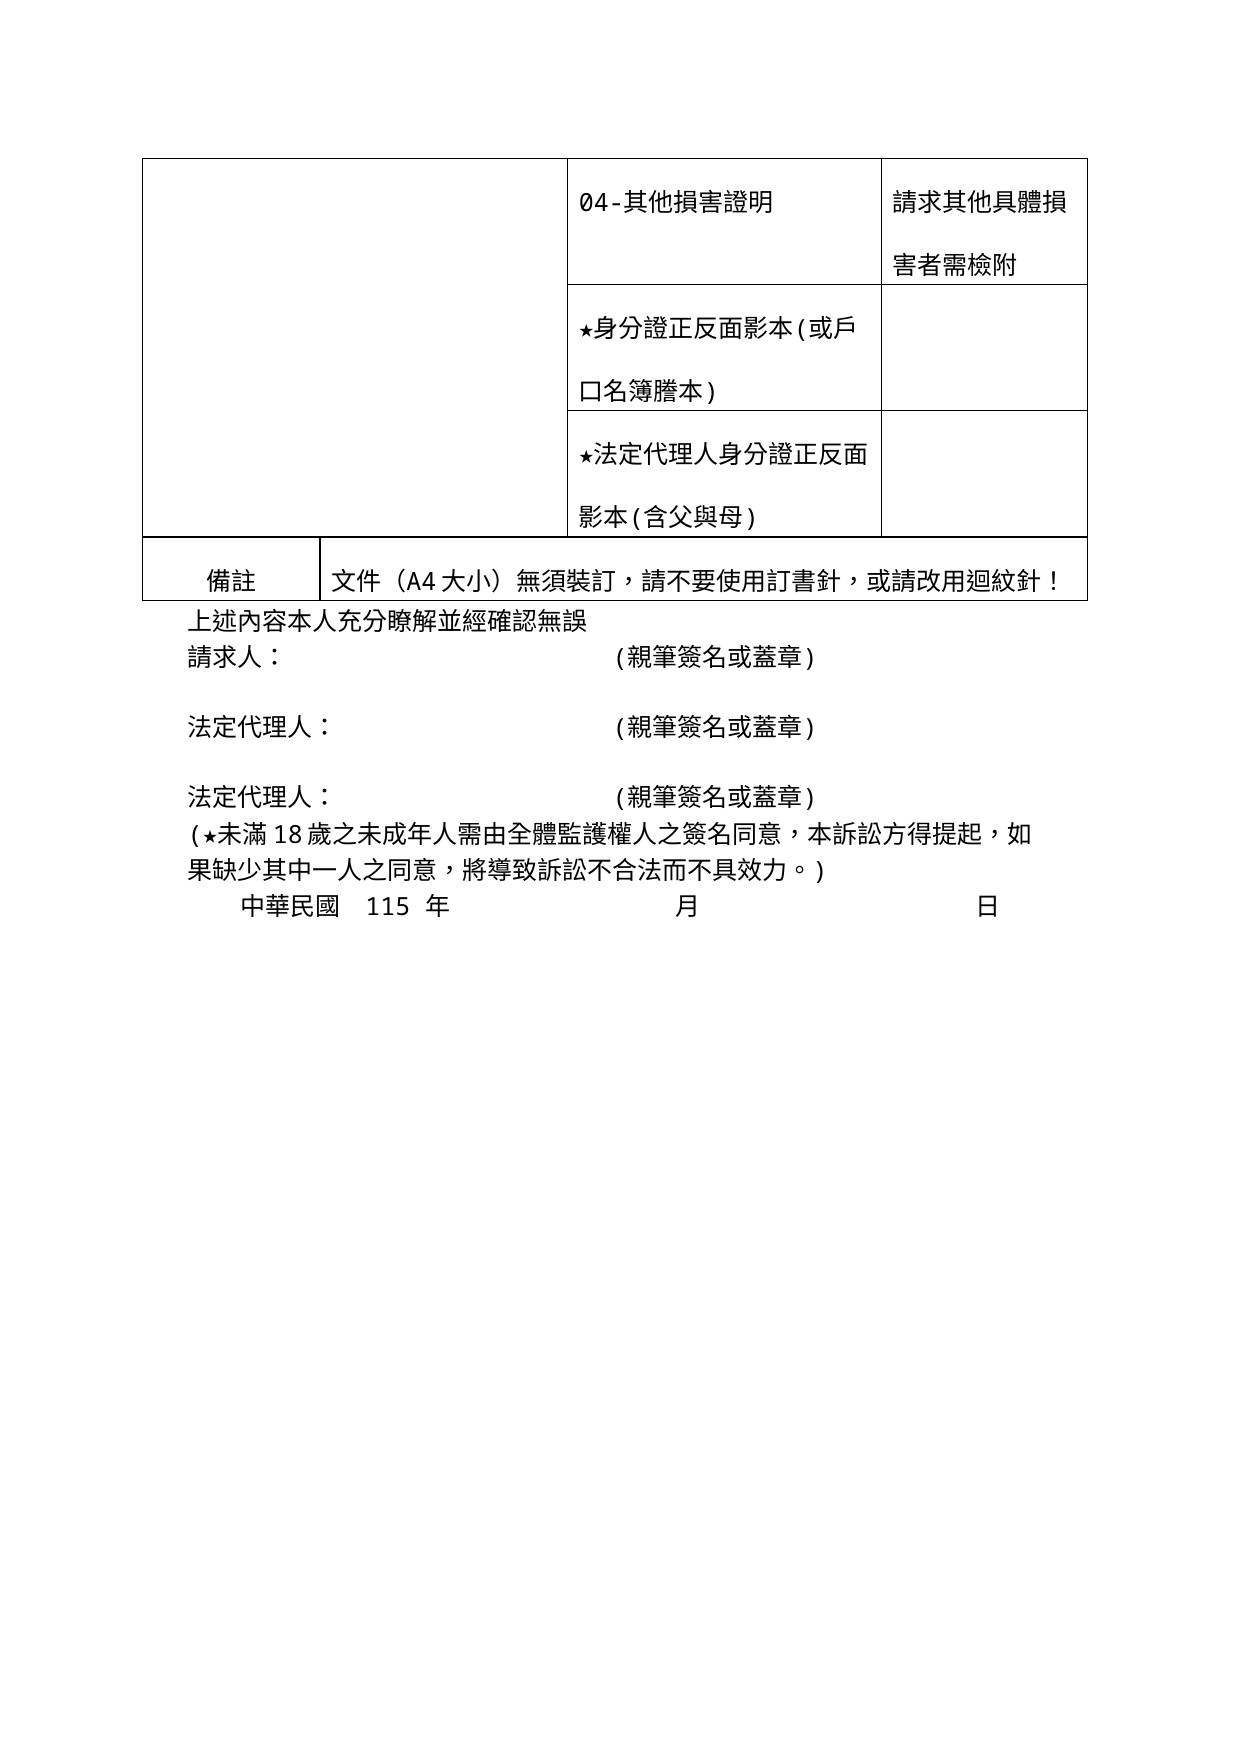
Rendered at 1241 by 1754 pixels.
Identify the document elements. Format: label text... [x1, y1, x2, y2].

text 中華民國 115 年 月 日 [187, 887, 1053, 923]
text 法定代理人： (親筆簽名或蓋章) [187, 707, 1053, 744]
text 上述內容本人充分瞭解並經確認無誤 [187, 601, 1053, 637]
table_cell [882, 411, 1087, 536]
table_cell [882, 285, 1087, 410]
text 請求人： (親筆簽名或蓋章) [187, 637, 1053, 673]
table_cell 文件（A4大小）無須裝訂，請不要使用訂書針，或請改用迴紋針！ [321, 538, 1087, 600]
text 法定代理人： (親筆簽名或蓋章) [187, 778, 1053, 814]
table_cell 04-其他損害證明 [568, 159, 881, 284]
table_cell ★身分證正反面影本(或戶口名簿謄本) [568, 285, 881, 410]
text (★未滿18歲之未成年人需由全體監護權人之簽名同意，本訴訟方得提起，如果缺少其中一人之同意，將導致訴訟不合法而不具效力。) [187, 814, 1053, 887]
table_cell [143, 159, 567, 536]
table_cell 請求其他具體損害者需檢附 [882, 159, 1087, 284]
table_cell 備註 [143, 538, 319, 600]
table_cell ★法定代理人身分證正反面影本(含父與母) [568, 411, 881, 536]
